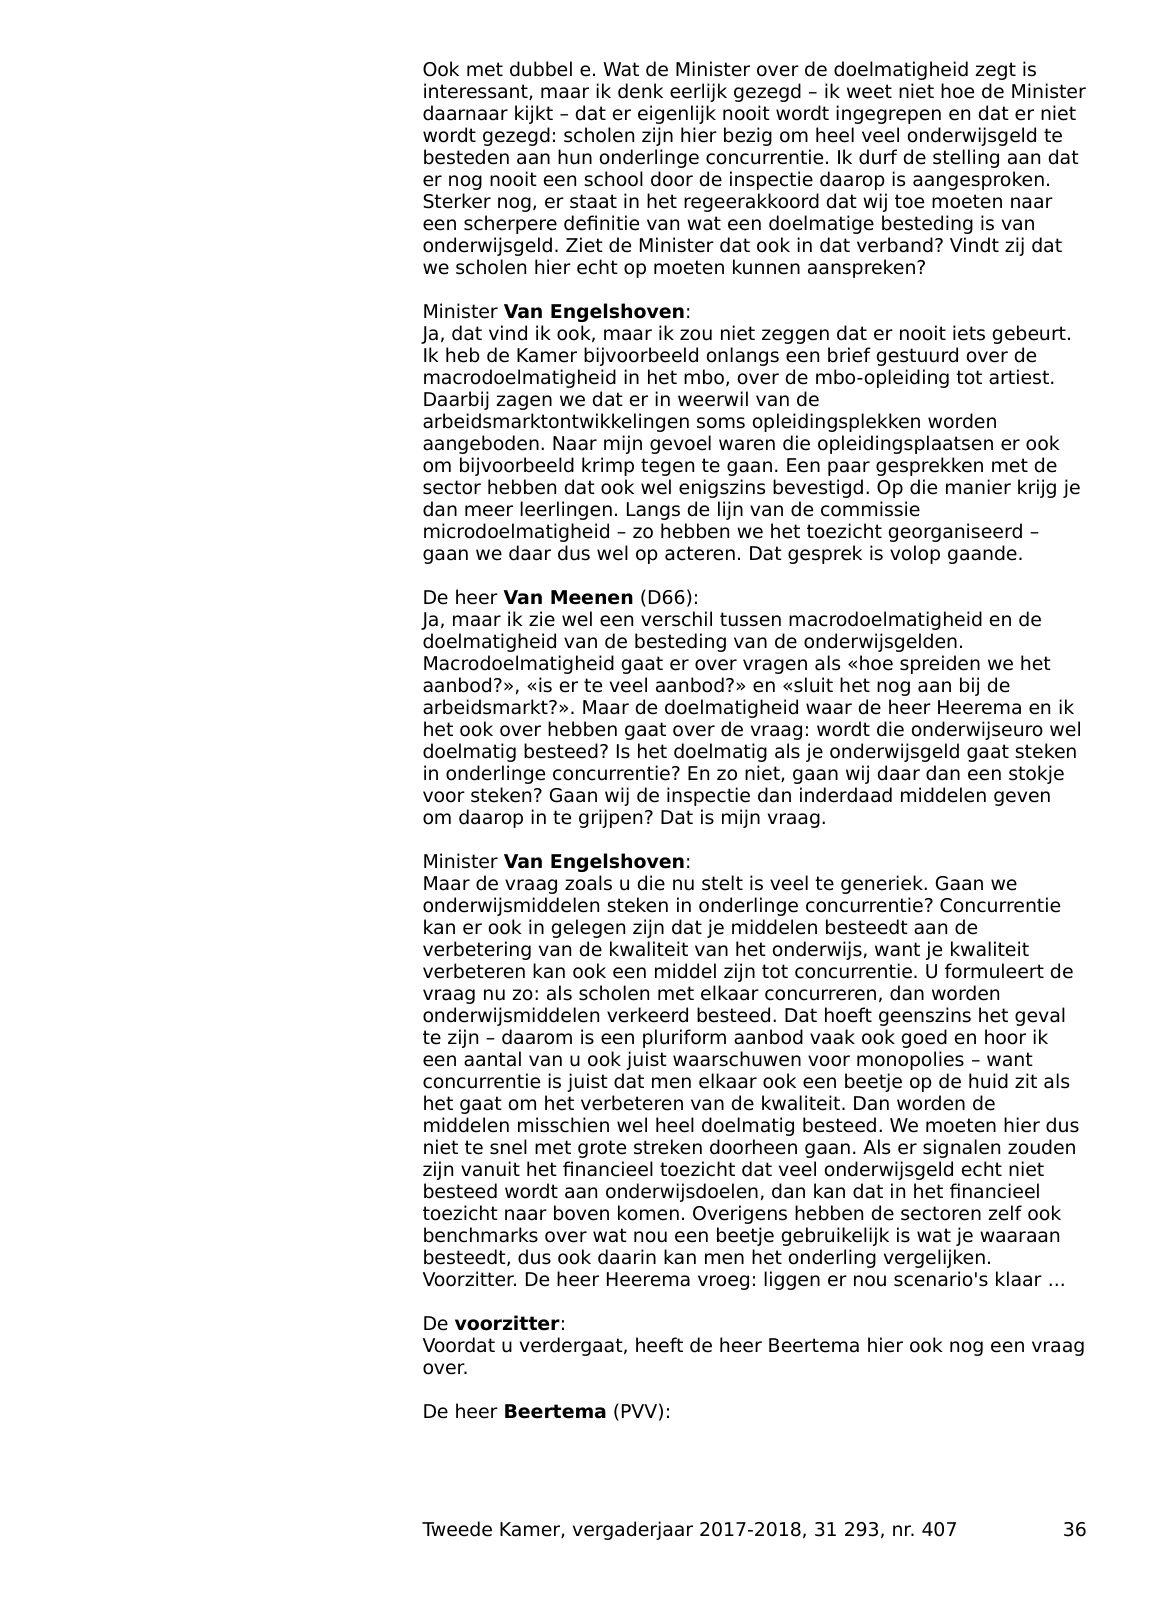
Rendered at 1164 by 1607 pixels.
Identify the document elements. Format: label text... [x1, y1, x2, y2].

text De heer Beertema (PVV): [422, 1401, 1087, 1423]
text Minister Van Engelshoven: [422, 851, 1087, 873]
text Ja, dat vind ik ook, maar ik zou niet zeggen dat er nooit iets gebeurt. Ik heb de Kamer bijvoorbeeld onlangs een brief gestuurd over de macrodoelmatigheid in het mbo, over de mbo-opleiding tot artiest. Daarbij zagen we dat er in weerwil van de arbeidsmarktontwikkelingen soms opleidingsplekken worden aangeboden. Naar mijn gevoel waren die opleidingsplaatsen er ook om bijvoorbeeld krimp tegen te gaan. Een paar gesprekken met de sector hebben dat ook wel enigszins bevestigd. Op die manier krijg je dan meer leerlingen. Langs de lijn van de commissie microdoelmatigheid – zo hebben we het toezicht georganiseerd – gaan we daar dus wel op acteren. Dat gesprek is volop gaande. [422, 323, 1087, 565]
text Ja, maar ik zie wel een verschil tussen macrodoelmatigheid en de doelmatigheid van de besteding van de onderwijsgelden. Macrodoelmatigheid gaat er over vragen als «hoe spreiden we het aanbod?», «is er te veel aanbod?» en «sluit het nog aan bij de arbeidsmarkt?». Maar de doelmatigheid waar de heer Heerema en ik het ook over hebben gaat over de vraag: wordt die onderwijseuro wel doelmatig besteed? Is het doelmatig als je onderwijsgeld gaat steken in onderlinge concurrentie? En zo niet, gaan wij daar dan een stokje voor steken? Gaan wij de inspectie dan inderdaad middelen geven om daarop in te grijpen? Dat is mijn vraag. [422, 609, 1087, 829]
text Minister Van Engelshoven: [422, 301, 1087, 323]
text Voorzitter. De heer Heerema vroeg: liggen er nou scenario's klaar ... [422, 1268, 1087, 1291]
text Maar de vraag zoals u die nu stelt is veel te generiek. Gaan we onderwijsmiddelen steken in onderlinge concurrentie? Concurrentie kan er ook in gelegen zijn dat je middelen besteedt aan de verbetering van de kwaliteit van het onderwijs, want je kwaliteit verbeteren kan ook een middel zijn tot concurrentie. U formuleert de vraag nu zo: als scholen met elkaar concurreren, dan worden onderwijsmiddelen verkeerd besteed. Dat hoeft geenszins het geval te zijn – daarom is een pluriform aanbod vaak ook goed en hoor ik een aantal van u ook juist waarschuwen voor monopolies – want concurrentie is juist dat men elkaar ook een beetje op de huid zit als het gaat om het verbeteren van de kwaliteit. Dan worden de middelen misschien wel heel doelmatig besteed. We moeten hier dus niet te snel met grote streken doorheen gaan. Als er signalen zouden zijn vanuit het financieel toezicht dat veel onderwijsgeld echt niet besteed wordt aan onderwijsdoelen, dan kan dat in het financieel toezicht naar boven komen. Overigens hebben de sectoren zelf ook benchmarks over wat nou een beetje gebruikelijk is wat je waaraan besteedt, dus ook daarin kan men het onderling vergelijken. [422, 873, 1087, 1268]
text De heer Van Meenen (D66): [422, 587, 1087, 609]
text Voordat u verdergaat, heeft de heer Beertema hier ook nog een vraag over. [422, 1335, 1087, 1379]
text Ook met dubbel e. Wat de Minister over de doelmatigheid zegt is interessant, maar ik denk eerlijk gezegd – ik weet niet hoe de Minister daarnaar kijkt – dat er eigenlijk nooit wordt ingegrepen en dat er niet wordt gezegd: scholen zijn hier bezig om heel veel onderwijsgeld te besteden aan hun onderlinge concurrentie. Ik durf de stelling aan dat er nog nooit een school door de inspectie daarop is aangesproken. Sterker nog, er staat in het regeerakkoord dat wij toe moeten naar een scherpere definitie van wat een doelmatige besteding is van onderwijsgeld. Ziet de Minister dat ook in dat verband? Vindt zij dat we scholen hier echt op moeten kunnen aanspreken? [422, 59, 1087, 279]
text De voorzitter: [422, 1313, 1087, 1335]
